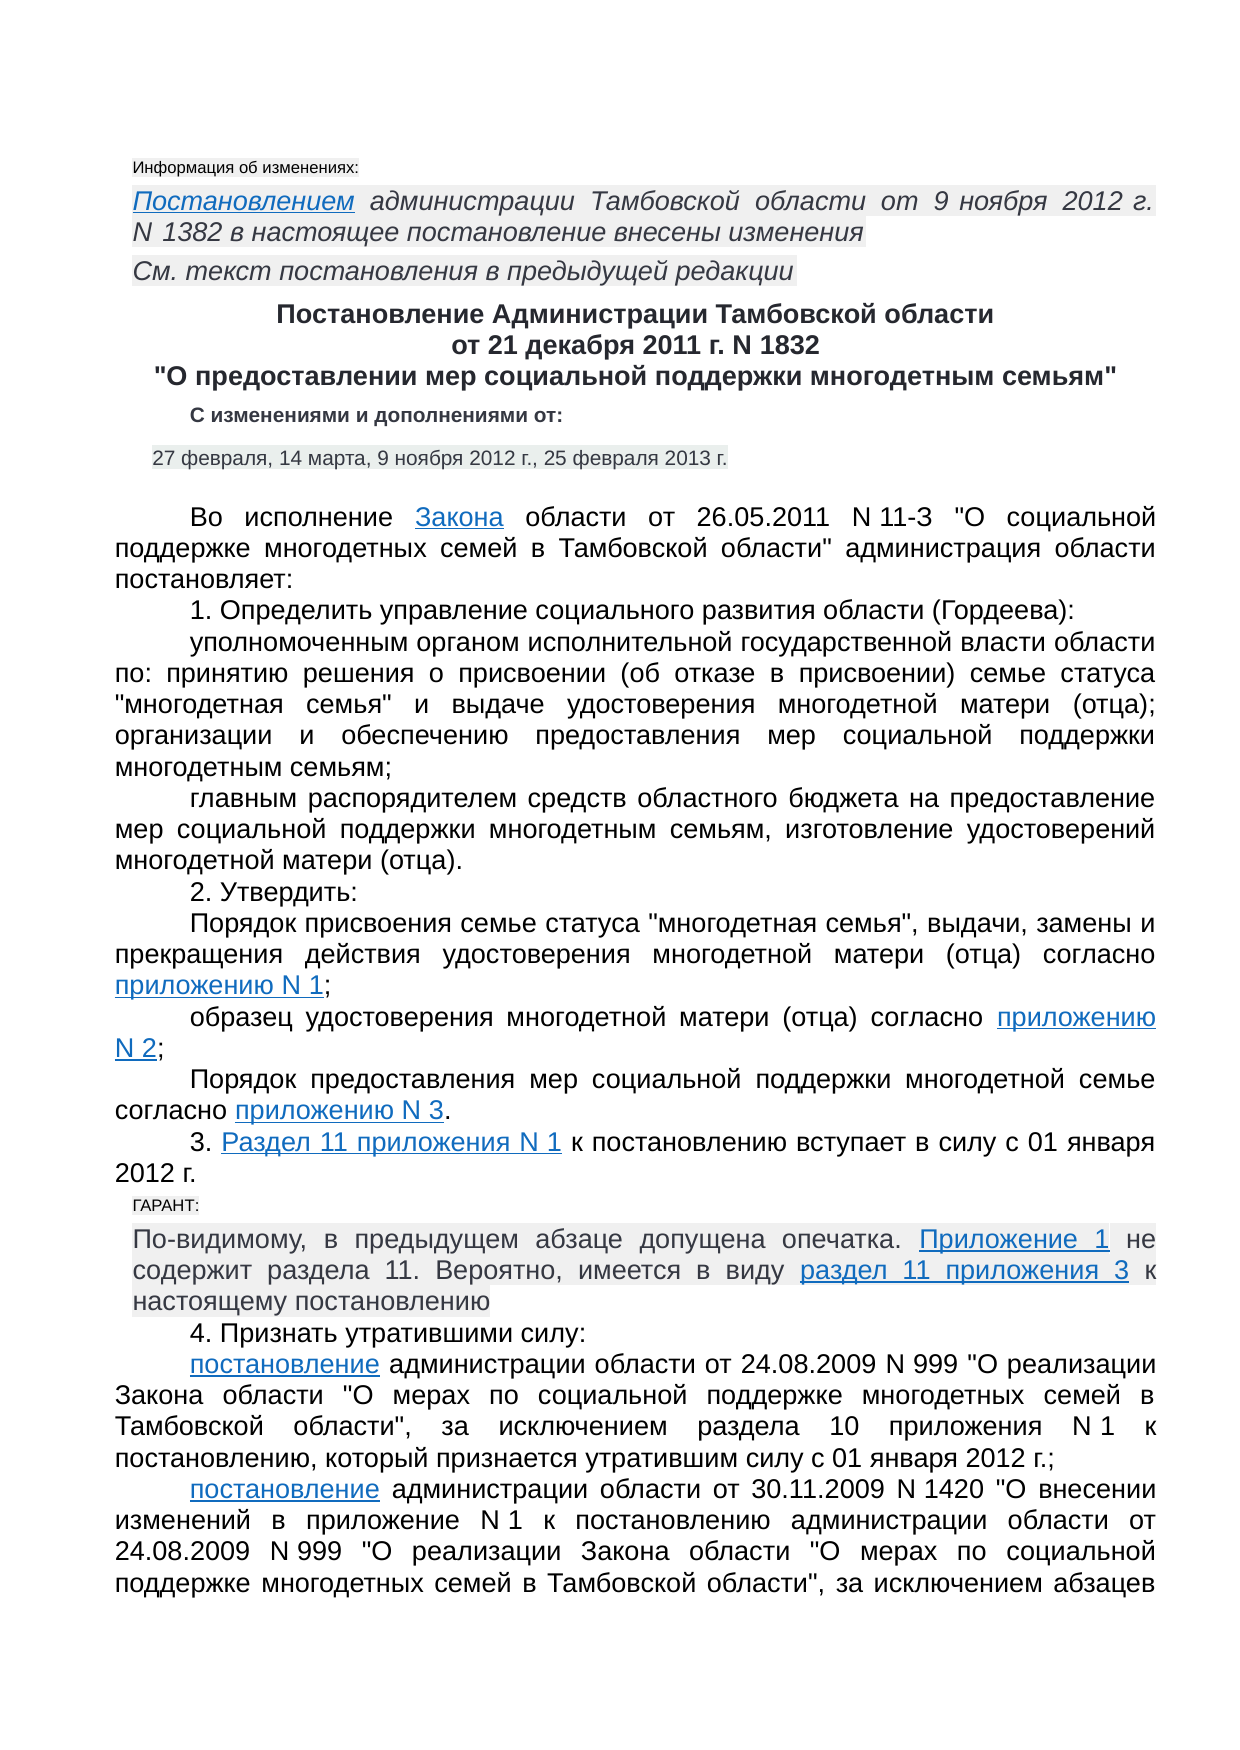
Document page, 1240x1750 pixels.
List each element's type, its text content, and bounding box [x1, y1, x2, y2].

text По-видимому, в предыдущем абзаце допущена опечатка. Приложение 1 не содержит раздела 11. Вероятно, имеется в виду раздел 11 приложения 3 к настоящему постановлению [132, 1223, 1156, 1317]
text См. текст постановления в предыдущей редакции [132, 255, 1156, 286]
text уполномоченным органом исполнительной государственной власти области по: принятию решения о присвоении (об отказе в присвоении) семье статуса "многодетная семья" и выдаче удостоверения многодетной матери (отца); организации и обеспечению предоставления мер социальной поддержки многодетным семьям; [114, 626, 1156, 782]
text Порядок предоставления мер социальной поддержки многодетной семье согласно приложению N 3. [114, 1063, 1156, 1126]
text Порядок присвоения семье статуса "многодетная семья", выдачи, замены и прекращения действия удостоверения многодетной матери (отца) согласно приложению N 1; [114, 907, 1156, 1001]
text 27 февраля, 14 марта, 9 ноября 2012 г., 25 февраля 2013 г. [152, 445, 1119, 469]
text 3. Раздел 11 приложения N 1 к постановлению вступает в силу с 01 января 2012 г. [114, 1126, 1156, 1188]
text Постановление Администрации Тамбовской области от 21 декабря 2011 г. N 1832 "О предоставлении мер социальной поддержки многодетным семьям" [114, 298, 1156, 391]
text 1. Определить управление социального развития области (Гордеева): [114, 594, 1156, 626]
text 4. Признать утратившими силу: [114, 1317, 1156, 1348]
text образец удостоверения многодетной матери (отца) согласно приложению N 2; [114, 1001, 1156, 1063]
text постановление администрации области от 30.11.2009 N 1420 "О внесении изменений в приложение N 1 к постановлению администрации области от 24.08.2009 N 999 "О реализации Закона области "О мерах по социальной поддержке многодетных семей в Тамбовской области", за исключением абзацев [114, 1473, 1156, 1598]
text С изменениями и дополнениями от: [114, 403, 1156, 427]
text Информация об изменениях: [132, 158, 1156, 177]
text Во исполнение Закона области от 26.05.2011 N 11-З "О социальной поддержке многодетных семей в Тамбовской области" администрация области постановляет: [114, 501, 1156, 594]
text ГАРАНТ: [132, 1196, 1156, 1215]
text главным распорядителем средств областного бюджета на предоставление мер социальной поддержки многодетным семьям, изготовление удостоверений многодетной матери (отца). [114, 782, 1156, 876]
text Постановлением администрации Тамбовской области от 9 ноября 2012 г. N 1382 в настоящее постановление внесены изменения [132, 185, 1156, 247]
text 2. Утвердить: [114, 876, 1156, 907]
text постановление администрации области от 24.08.2009 N 999 "О реализации Закона области "О мерах по социальной поддержке многодетных семей в Тамбовской области", за исключением раздела 10 приложения N 1 к постановлению, который признается утратившим силу с 01 января 2012 г.; [114, 1348, 1156, 1473]
